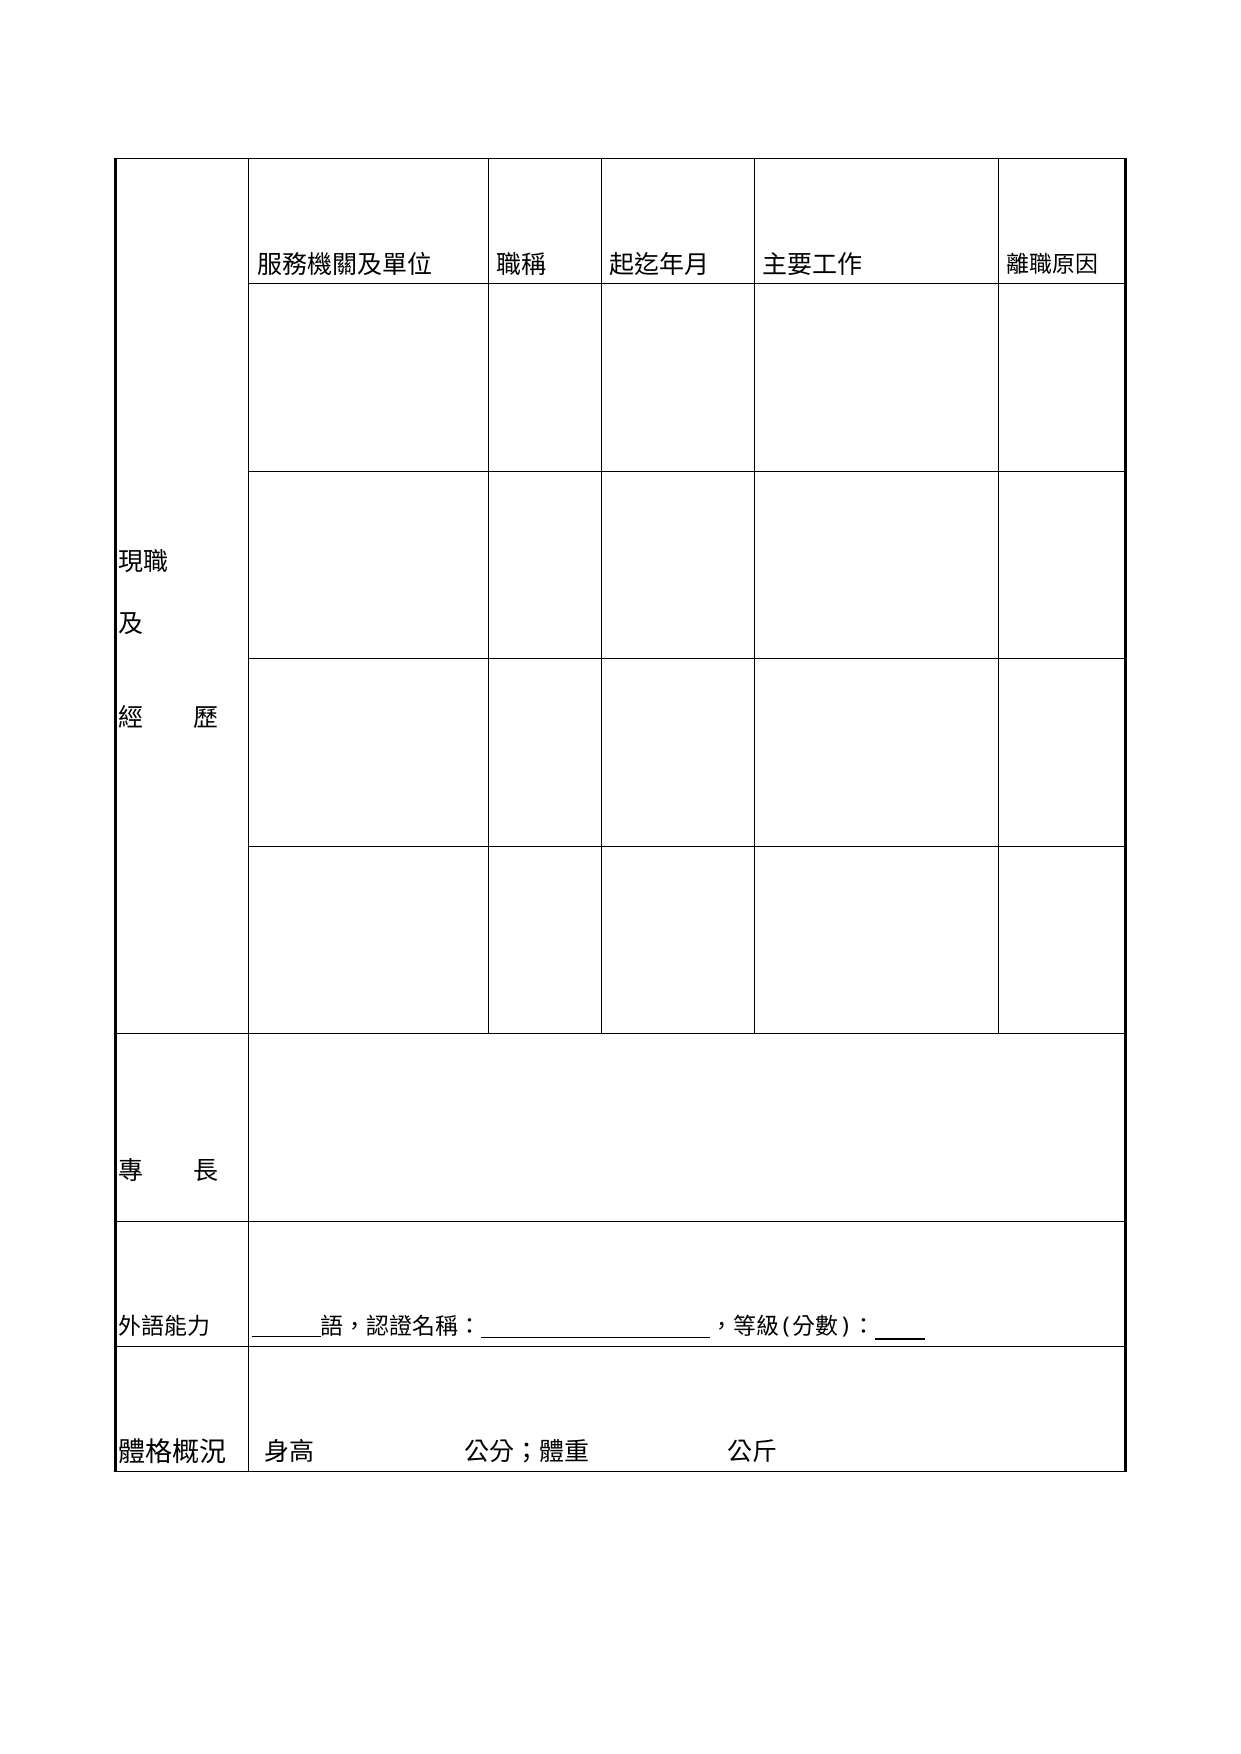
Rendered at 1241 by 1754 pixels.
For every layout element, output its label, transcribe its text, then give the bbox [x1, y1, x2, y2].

table_cell [602, 847, 754, 1033]
table_cell [999, 472, 1124, 658]
table_cell [489, 284, 601, 471]
table_cell [489, 472, 601, 658]
table_cell 離職原因 [999, 159, 1124, 283]
table_cell 外語能力 [117, 1222, 248, 1346]
table_cell 現職 及 經 歷 [117, 159, 248, 1033]
table_cell 專 長 [117, 1034, 248, 1221]
table_cell [602, 659, 754, 846]
table_cell 起迄年月 [602, 159, 754, 283]
table_cell [249, 472, 488, 658]
table_cell [999, 284, 1124, 471]
table_cell [489, 659, 601, 846]
table_cell 身高 公分；體重 公斤 [249, 1347, 1124, 1471]
table_cell [602, 284, 754, 471]
table_cell 語，認證名稱： ，等級(分數)： [249, 1222, 1124, 1346]
table_cell 服務機關及單位 [249, 159, 488, 283]
table_cell [755, 472, 998, 658]
table_cell [249, 284, 488, 471]
table_cell [999, 847, 1124, 1033]
table_cell [999, 659, 1124, 846]
table_cell 主要工作 [755, 159, 998, 283]
table_cell [249, 659, 488, 846]
table_cell [489, 847, 601, 1033]
table_cell 職稱 [489, 159, 601, 283]
table_cell 體格概況 [117, 1347, 248, 1471]
table_cell [249, 847, 488, 1033]
table_cell [249, 1034, 1124, 1221]
table_cell [755, 659, 998, 846]
table_cell [602, 472, 754, 658]
table_cell [755, 284, 998, 471]
table_cell [755, 847, 998, 1033]
